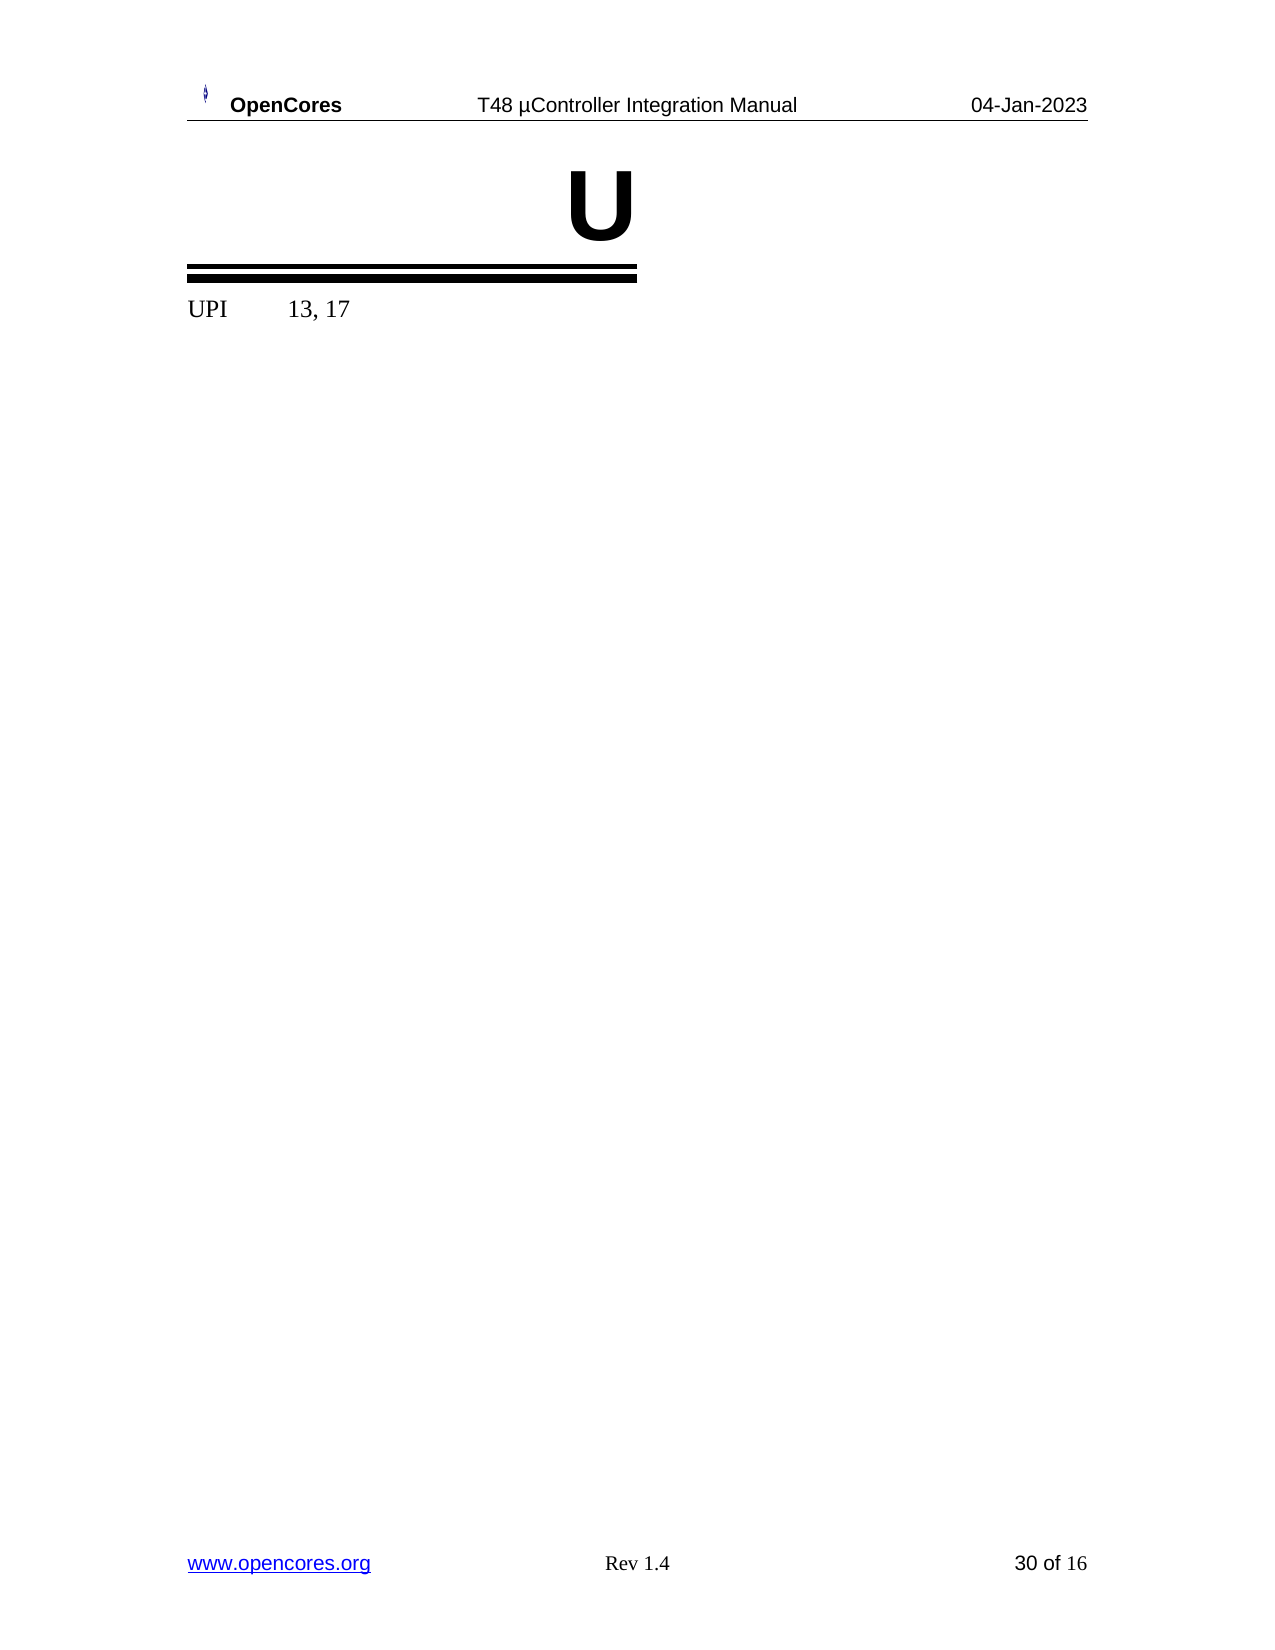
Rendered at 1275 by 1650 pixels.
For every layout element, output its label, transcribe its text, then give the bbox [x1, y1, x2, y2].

text UPI 13, 17 [187, 295, 637, 323]
text U [187, 150, 637, 264]
text [187, 269, 637, 274]
